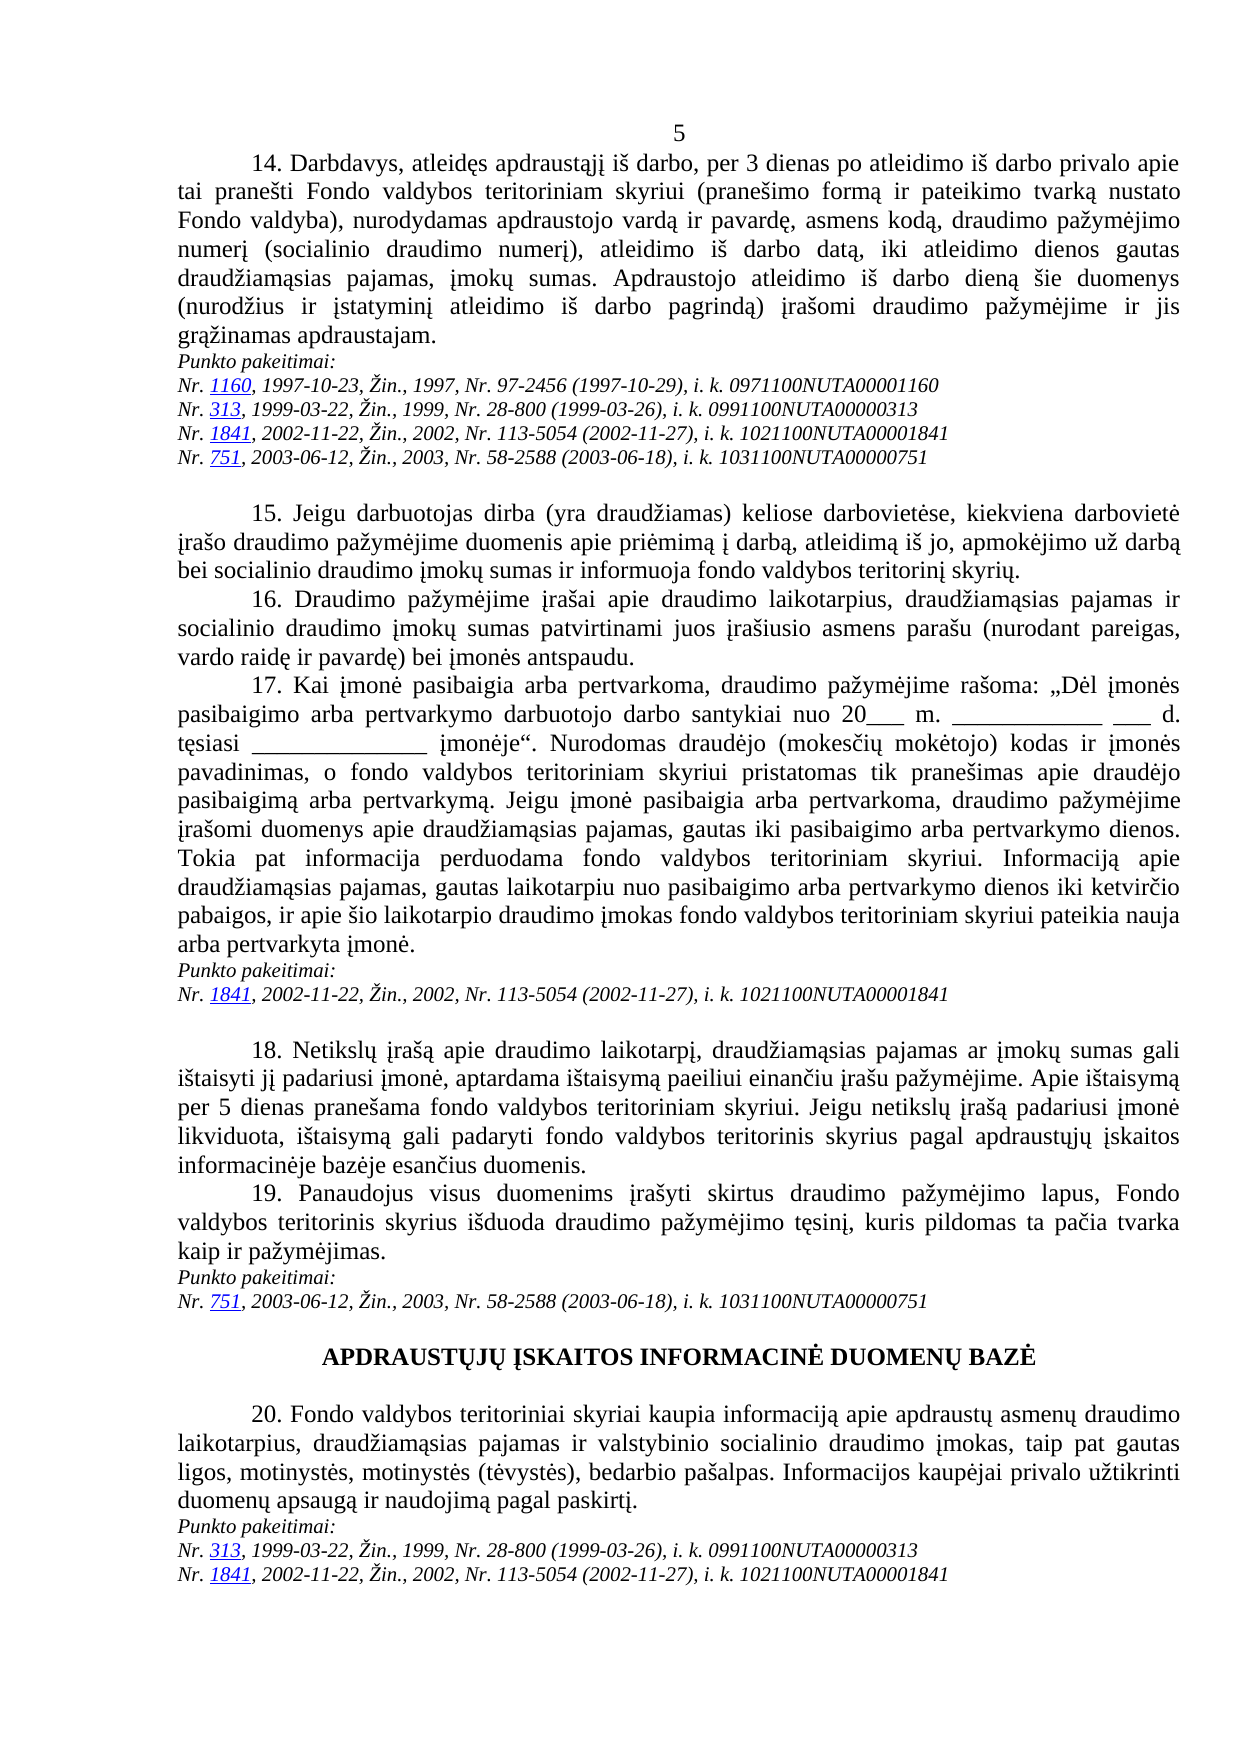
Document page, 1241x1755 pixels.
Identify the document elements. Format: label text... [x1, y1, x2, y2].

text 19. Panaudojus visus duomenims įrašyti skirtus draudimo pažymėjimo lapus, Fondo valdybos teritorinis skyrius išduoda draudimo pažymėjimo tęsinį, kuris pildomas ta pačia tvarka kaip ir pažymėjimas. [177, 1178, 1181, 1265]
text Nr. 1841, 2002-11-22, Žin., 2002, Nr. 113-5054 (2002-11-27), i. k. 1021100NUTA00001841 [177, 421, 1181, 445]
text Punkto pakeitimai: [177, 349, 1181, 373]
text 16. Draudimo pažymėjime įrašai apie draudimo laikotarpius, draudžiamąsias pajamas ir socialinio draudimo įmokų sumas patvirtinami juos įrašiusio asmens parašu (nurodant pareigas, vardo raidę ir pavardę) bei įmonės antspaudu. [177, 584, 1181, 670]
text APDRAUSTŲJŲ ĮSKAITOS INFORMACINĖ DUOMENŲ BAZĖ [177, 1342, 1181, 1370]
text Punkto pakeitimai: [177, 1265, 1181, 1289]
text Nr. 751, 2003-06-12, Žin., 2003, Nr. 58-2588 (2003-06-18), i. k. 1031100NUTA00000751 [177, 445, 1181, 469]
text Nr. 313, 1999-03-22, Žin., 1999, Nr. 28-800 (1999-03-26), i. k. 0991100NUTA00000313 [177, 397, 1181, 421]
text 14. Darbdavys, atleidęs apdraustąjį iš darbo, per 3 dienas po atleidimo iš darbo privalo apie tai pranešti Fondo valdybos teritoriniam skyriui (pranešimo formą ir pateikimo tvarką nustato Fondo valdyba), nurodydamas apdraustojo vardą ir pavardę, asmens kodą, draudimo pažymėjimo numerį (socialinio draudimo numerį), atleidimo iš darbo datą, iki atleidimo dienos gautas draudžiamąsias pajamas, įmokų sumas. Apdraustojo atleidimo iš darbo dieną šie duomenys (nurodžius ir įstatyminį atleidimo iš darbo pagrindą) įrašomi draudimo pažymėjime ir jis grąžinamas apdraustajam. [177, 148, 1181, 349]
text 15. Jeigu darbuotojas dirba (yra draudžiamas) keliose darbovietėse, kiekviena darbovietė įrašo draudimo pažymėjime duomenis apie priėmimą į darbą, atleidimą iš jo, apmokėjimo už darbą bei socialinio draudimo įmokų sumas ir informuoja fondo valdybos teritorinį skyrių. [177, 498, 1181, 584]
text Nr. 1841, 2002-11-22, Žin., 2002, Nr. 113-5054 (2002-11-27), i. k. 1021100NUTA00001841 [177, 982, 1181, 1006]
text Nr. 751, 2003-06-12, Žin., 2003, Nr. 58-2588 (2003-06-18), i. k. 1031100NUTA00000751 [177, 1289, 1181, 1313]
text 18. Netikslų įrašą apie draudimo laikotarpį, draudžiamąsias pajamas ar įmokų sumas gali ištaisyti jį padariusi įmonė, aptardama ištaisymą paeiliui einančiu įrašu pažymėjime. Apie ištaisymą per 5 dienas pranešama fondo valdybos teritoriniam skyriui. Jeigu netikslų įrašą padariusi įmonė likviduota, ištaisymą gali padaryti fondo valdybos teritorinis skyrius pagal apdraustųjų įskaitos informacinėje bazėje esančius duomenis. [177, 1035, 1181, 1178]
text Nr. 313, 1999-03-22, Žin., 1999, Nr. 28-800 (1999-03-26), i. k. 0991100NUTA00000313 [177, 1538, 1181, 1562]
text Punkto pakeitimai: [177, 1514, 1181, 1538]
text 20. Fondo valdybos teritoriniai skyriai kaupia informaciją apie apdraustų asmenų draudimo laikotarpius, draudžiamąsias pajamas ir valstybinio socialinio draudimo įmokas, taip pat gautas ligos, motinystės, motinystės (tėvystės), bedarbio pašalpas. Informacijos kaupėjai privalo užtikrinti duomenų apsaugą ir naudojimą pagal paskirtį. [177, 1399, 1181, 1514]
text 17. Kai įmonė pasibaigia arba pertvarkoma, draudimo pažymėjime rašoma: „Dėl įmonės pasibaigimo arba pertvarkymo darbuotojo darbo santykiai nuo 20___ m. ____________ ___ d. tęsiasi ______________ įmonėje“. Nurodomas draudėjo (mokesčių mokėtojo) kodas ir įmonės pavadinimas, o fondo valdybos teritoriniam skyriui pristatomas tik pranešimas apie draudėjo pasibaigimą arba pertvarkymą. Jeigu įmonė pasibaigia arba pertvarkoma, draudimo pažymėjime įrašomi duomenys apie draudžiamąsias pajamas, gautas iki pasibaigimo arba pertvarkymo dienos. Tokia pat informacija perduodama fondo valdybos teritoriniam skyriui. Informaciją apie draudžiamąsias pajamas, gautas laikotarpiu nuo pasibaigimo arba pertvarkymo dienos iki ketvirčio pabaigos, ir apie šio laikotarpio draudimo įmokas fondo valdybos teritoriniam skyriui pateikia nauja arba pertvarkyta įmonė. [177, 670, 1181, 958]
text Nr. 1160, 1997-10-23, Žin., 1997, Nr. 97-2456 (1997-10-29), i. k. 0971100NUTA00001160 [177, 373, 1181, 397]
text Punkto pakeitimai: [177, 958, 1181, 982]
text Nr. 1841, 2002-11-22, Žin., 2002, Nr. 113-5054 (2002-11-27), i. k. 1021100NUTA00001841 [177, 1562, 1181, 1586]
